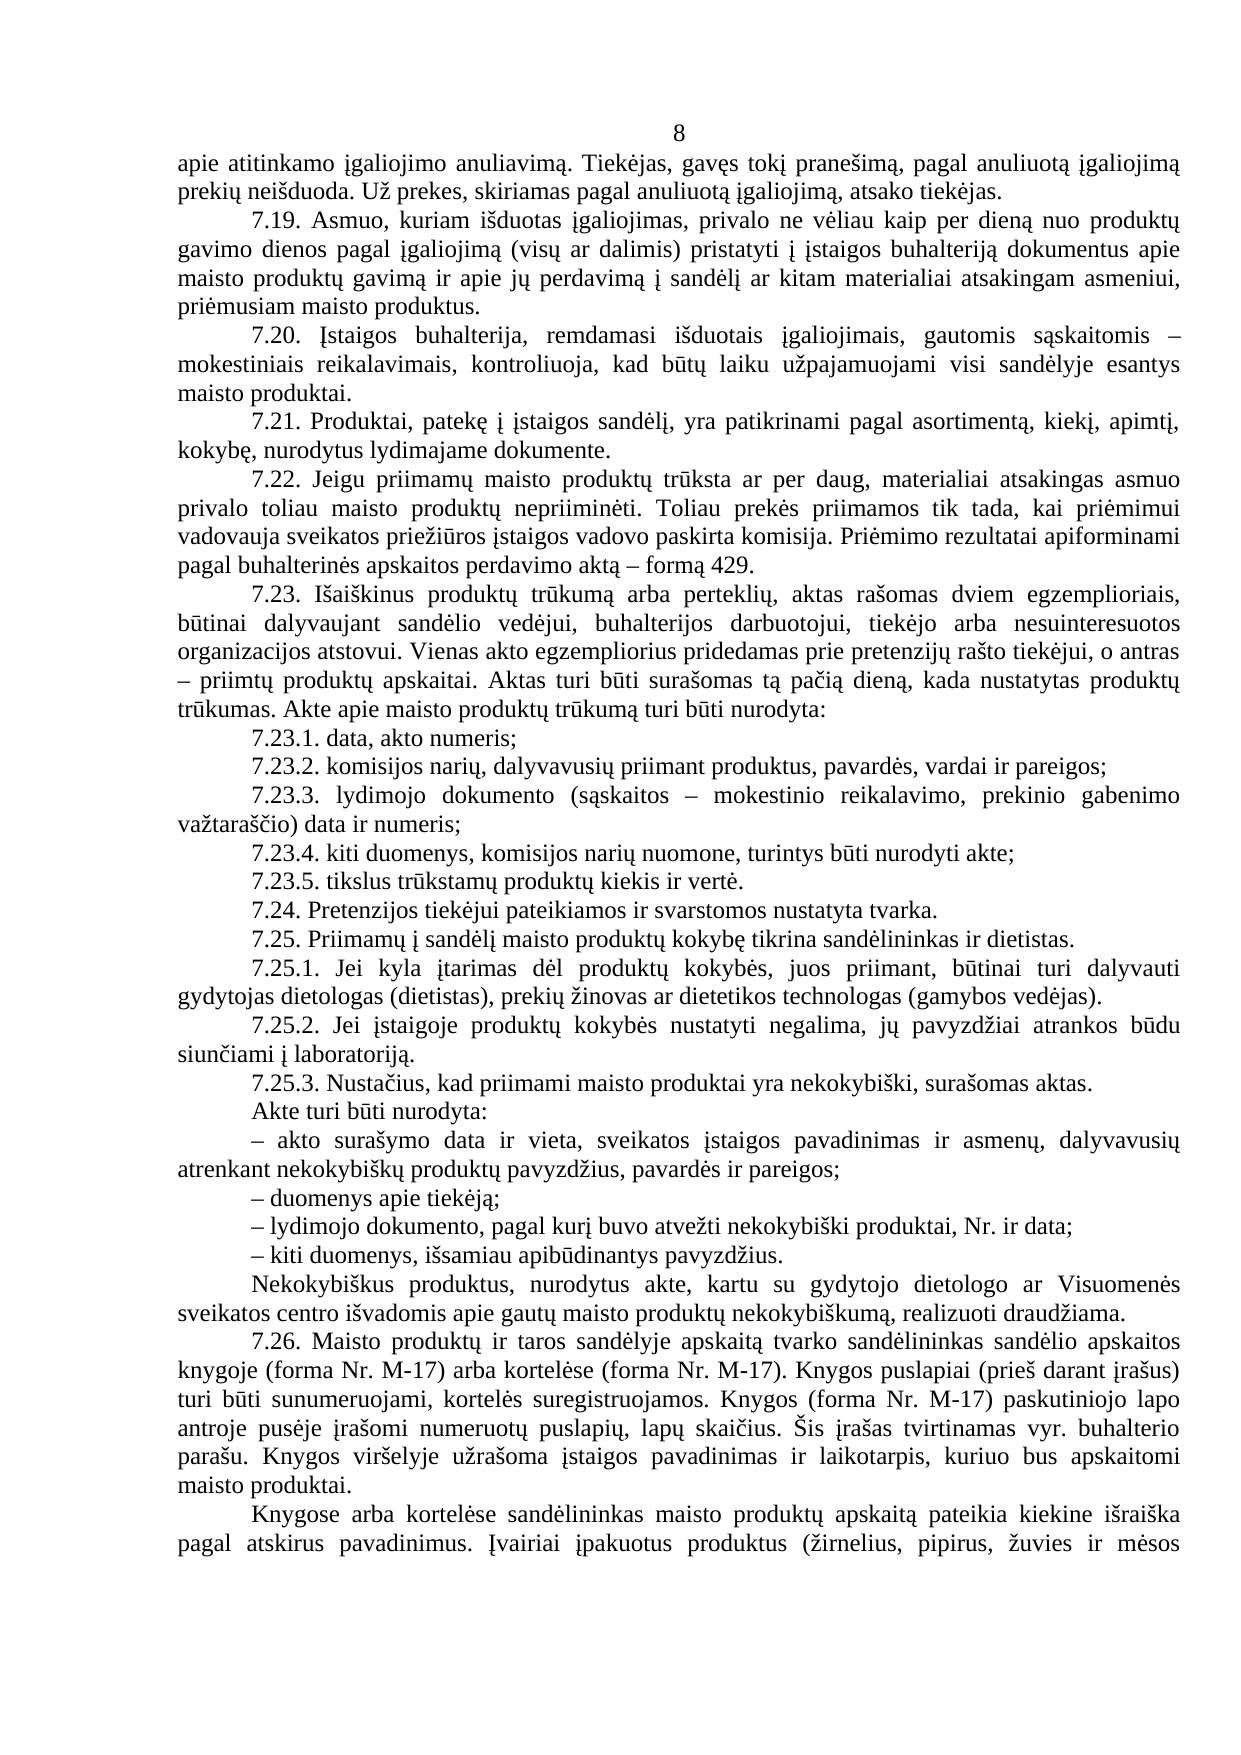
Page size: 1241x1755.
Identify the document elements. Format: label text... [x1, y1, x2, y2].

text 7.23.3. lydimojo dokumento (sąskaitos – mokestinio reikalavimo, prekinio gabenimo važtaraščio) data ir numeris; [177, 780, 1181, 838]
text 7.20. Įstaigos buhalterija, remdamasi išduotais įgaliojimais, gautomis sąskaitomis – mokestiniais reikalavimais, kontroliuoja, kad būtų laiku užpajamuojami visi sandėlyje esantys maisto produktai. [177, 320, 1181, 406]
text Akte turi būti nurodyta: [177, 1096, 1181, 1125]
text – akto surašymo data ir vieta, sveikatos įstaigos pavadinimas ir asmenų, dalyvavusių atrenkant nekokybiškų produktų pavyzdžius, pavardės ir pareigos; [177, 1125, 1181, 1183]
text 7.26. Maisto produktų ir taros sandėlyje apskaitą tvarko sandėlininkas sandėlio apskaitos knygoje (forma Nr. M-17) arba kortelėse (forma Nr. M-17). Knygos puslapiai (prieš darant įrašus) turi būti sunumeruojami, kortelės suregistruojamos. Knygos (forma Nr. M-17) paskutiniojo lapo antroje pusėje įrašomi numeruotų puslapių, lapų skaičius. Šis įrašas tvirtinamas vyr. buhalterio parašu. Knygos viršelyje užrašoma įstaigos pavadinimas ir laikotarpis, kuriuo bus apskaitomi maisto produktai. [177, 1326, 1181, 1499]
text 7.25. Priimamų į sandėlį maisto produktų kokybę tikrina sandėlininkas ir dietistas. [177, 924, 1181, 953]
text Knygose arba kortelėse sandėlininkas maisto produktų apskaitą pateikia kiekine išraiška pagal atskirus pavadinimus. Įvairiai įpakuotus produktus (žirnelius, pipirus, žuvies ir mėsos [177, 1499, 1181, 1556]
text 7.23.5. tikslus trūkstamų produktų kiekis ir vertė. [177, 866, 1181, 895]
text 7.23. Išaiškinus produktų trūkumą arba perteklių, aktas rašomas dviem egzemplioriais, būtinai dalyvaujant sandėlio vedėjui, buhalterijos darbuotojui, tiekėjo arba nesuinteresuotos organizacijos atstovui. Vienas akto egzempliorius pridedamas prie pretenzijų rašto tiekėjui, o antras – priimtų produktų apskaitai. Aktas turi būti surašomas tą pačią dieną, kada nustatytas produktų trūkumas. Akte apie maisto produktų trūkumą turi būti nurodyta: [177, 579, 1181, 723]
text 7.25.2. Jei įstaigoje produktų kokybės nustatyti negalima, jų pavyzdžiai atrankos būdu siunčiami į laboratoriją. [177, 1010, 1181, 1068]
text 7.23.2. komisijos narių, dalyvavusių priimant produktus, pavardės, vardai ir pareigos; [177, 751, 1181, 780]
text 7.25.1. Jei kyla įtarimas dėl produktų kokybės, juos priimant, būtinai turi dalyvauti gydytojas dietologas (dietistas), prekių žinovas ar dietetikos technologas (gamybos vedėjas). [177, 953, 1181, 1010]
text 7.22. Jeigu priimamų maisto produktų trūksta ar per daug, materialiai atsakingas asmuo privalo toliau maisto produktų nepriiminėti. Toliau prekės priimamos tik tada, kai priėmimui vadovauja sveikatos priežiūros įstaigos vadovo paskirta komisija. Priėmimo rezultatai apiforminami pagal buhalterinės apskaitos perdavimo aktą – formą 429. [177, 464, 1181, 579]
text – kiti duomenys, išsamiau apibūdinantys pavyzdžius. [177, 1240, 1181, 1269]
text 7.25.3. Nustačius, kad priimami maisto produktai yra nekokybiški, surašomas aktas. [177, 1068, 1181, 1096]
text 7.23.4. kiti duomenys, komisijos narių nuomone, turintys būti nurodyti akte; [177, 838, 1181, 866]
text 7.23.1. data, akto numeris; [177, 723, 1181, 751]
text 7.21. Produktai, patekę į įstaigos sandėlį, yra patikrinami pagal asortimentą, kiekį, apimtį, kokybę, nurodytus lydimajame dokumente. [177, 406, 1181, 464]
text – duomenys apie tiekėją; [177, 1183, 1181, 1211]
text Nekokybiškus produktus, nurodytus akte, kartu su gydytojo dietologo ar Visuomenės sveikatos centro išvadomis apie gautų maisto produktų nekokybiškumą, realizuoti draudžiama. [177, 1269, 1181, 1326]
text apie atitinkamo įgaliojimo anuliavimą. Tiekėjas, gavęs tokį pranešimą, pagal anuliuotą įgaliojimą prekių neišduoda. Už prekes, skiriamas pagal anuliuotą įgaliojimą, atsako tiekėjas. [177, 148, 1181, 205]
text – lydimojo dokumento, pagal kurį buvo atvežti nekokybiški produktai, Nr. ir data; [177, 1211, 1181, 1240]
text 7.24. Pretenzijos tiekėjui pateikiamos ir svarstomos nustatyta tvarka. [177, 895, 1181, 924]
text 7.19. Asmuo, kuriam išduotas įgaliojimas, privalo ne vėliau kaip per dieną nuo produktų gavimo dienos pagal įgaliojimą (visų ar dalimis) pristatyti į įstaigos buhalteriją dokumentus apie maisto produktų gavimą ir apie jų perdavimą į sandėlį ar kitam materialiai atsakingam asmeniui, priėmusiam maisto produktus. [177, 205, 1181, 320]
